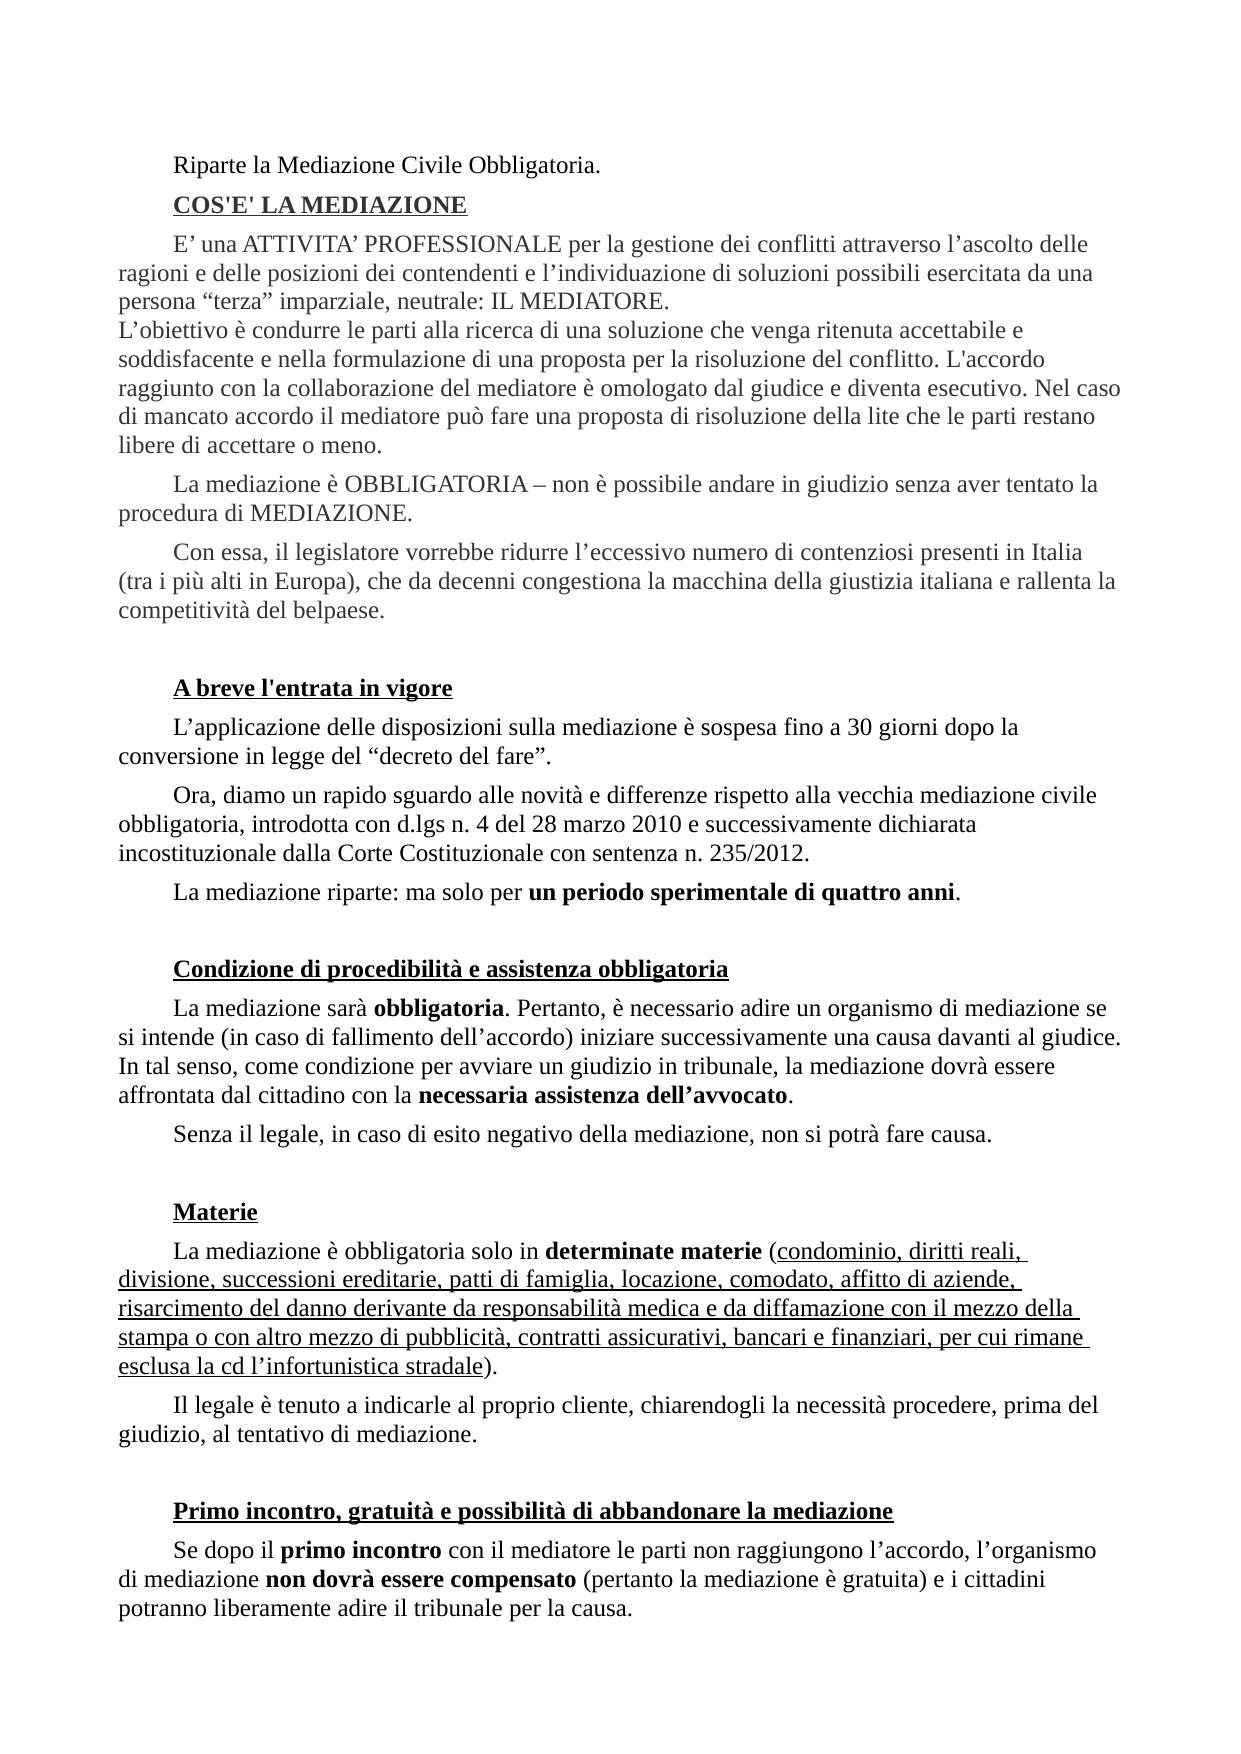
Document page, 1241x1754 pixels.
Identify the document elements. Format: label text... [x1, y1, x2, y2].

text Con essa, il legislatore vorrebbe ridurre l’eccessivo numero di contenziosi presenti in Italia (tra i più alti in Europa), che da decenni congestiona la macchina della giustizia italiana e rallenta la competitività del belpaese. [118, 537, 1122, 623]
text La mediazione è obbligatoria solo in determinate materie (condominio, diritti reali, divisione, successioni ereditarie, patti di famiglia, locazione, comodato, affitto di aziende, risarcimento del danno derivante da responsabilità medica e da diffamazione con il mezzo della stampa o con altro mezzo di pubblicità, contratti assicurativi, bancari e finanziari, per cui rimane esclusa la cd l’infortunistica stradale). [118, 1236, 1122, 1379]
text Riparte la Mediazione Civile Obbligatoria. [118, 151, 1122, 179]
text Se dopo il primo incontro con il mediatore le parti non raggiungono l’accordo, l’organismo di mediazione non dovrà essere compensato (pertanto la mediazione è gratuita) e i cittadini potranno liberamente adire il tribunale per la causa. [118, 1535, 1122, 1622]
text Ora, diamo un rapido sguardo alle novità e differenze rispetto alla vecchia mediazione civile obbligatoria, introdotta con d.lgs n. 4 del 28 marzo 2010 e successivamente dichiarata incostituzionale dalla Corte Costituzionale con sentenza n. 235/2012. [118, 780, 1122, 866]
text L’applicazione delle disposizioni sulla mediazione è sospesa fino a 30 giorni dopo la conversione in legge del “decreto del fare”. [118, 712, 1122, 770]
text Senza il legale, in caso di esito negativo della mediazione, non si potrà fare causa. [118, 1119, 1122, 1148]
text La mediazione riparte: ma solo per un periodo sperimentale di quattro anni. [118, 877, 1122, 906]
text La mediazione sarà obbligatoria. Pertanto, è necessario adire un organismo di mediazione se si intende (in caso di fallimento dell’accordo) iniziare successivamente una causa davanti al giudice. In tal senso, come condizione per avviare un giudizio in tribunale, la mediazione dovrà essere affrontata dal cittadino con la necessaria assistenza dell’avvocato. [118, 993, 1122, 1108]
text Primo incontro, gratuità e possibilità di abbandonare la mediazione [118, 1496, 1122, 1525]
text A breve l'entrata in vigore [118, 673, 1122, 702]
text Il legale è tenuto a indicarle al proprio cliente, chiarendogli la necessità procedere, prima del giudizio, al tentativo di mediazione. [118, 1390, 1122, 1447]
text Materie [118, 1197, 1122, 1225]
text COS'E' LA MEDIAZIONE [118, 190, 1122, 218]
text Condizione di procedibilità e assistenza obbligatoria [118, 954, 1122, 983]
text La mediazione è OBBLIGATORIA – non è possibile andare in giudizio senza aver tentato la procedura di MEDIAZIONE. [118, 469, 1122, 527]
text E’ una ATTIVITA’ PROFESSIONALE per la gestione dei conflitti attraverso l’ascolto delle ragioni e delle posizioni dei contendenti e l’individuazione di soluzioni possibili esercitata da una persona “terza” imparziale, neutrale: IL MEDIATORE. L’obiettivo è condurre le parti alla ricerca di una soluzione che venga ritenuta accettabile e soddisfacente e nella formulazione di una proposta per la risoluzione del conflitto. L'accordo raggiunto con la collaborazione del mediatore è omologato dal giudice e diventa esecutivo. Nel caso di mancato accordo il mediatore può fare una proposta di risoluzione della lite che le parti restano libere di accettare o meno. [118, 229, 1122, 459]
